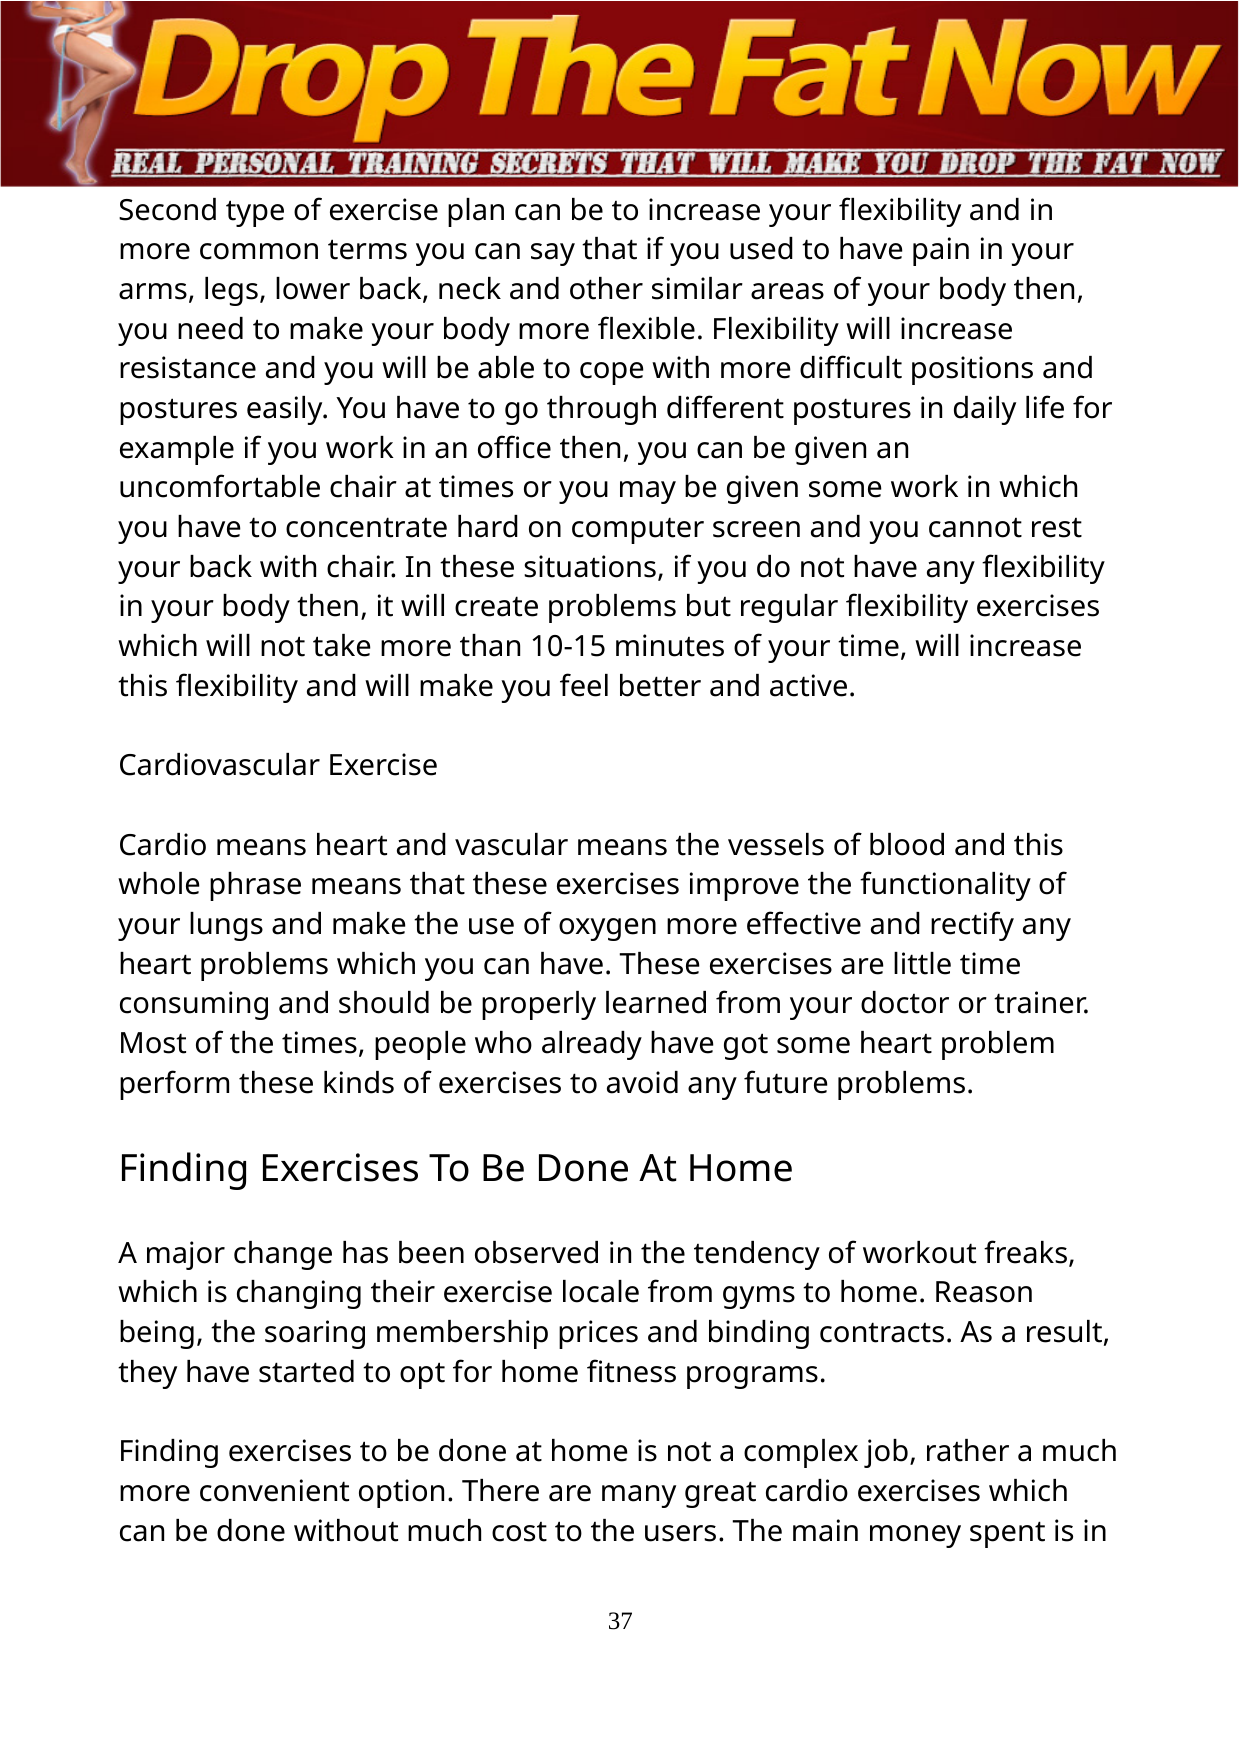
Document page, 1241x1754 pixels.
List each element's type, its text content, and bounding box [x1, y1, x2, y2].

text Finding Exercises To Be Done At Home [118, 1141, 1122, 1192]
text Cardio means heart and vascular means the vessels of blood and this whole phrase means that these exercises improve the functionality of your lungs and make the use of oxygen more effective and rectify any heart problems which you can have. These exercises are little time consuming and should be properly learned from your doctor or trainer. Most of the times, people who already have got some heart problem perform these kinds of exercises to avoid any future problems. [118, 824, 1122, 1102]
text A major change has been observed in the tendency of workout freaks, which is changing their exercise locale from gyms to home. Reason being, the soaring membership prices and binding contracts. As a result, they have started to opt for home fitness programs. [118, 1232, 1122, 1391]
text Second type of exercise plan can be to increase your flexibility and in more common terms you can say that if you used to have pain in your arms, legs, lower back, neck and other similar areas of your body then, you need to make your body more flexible. Flexibility will increase resistance and you will be able to cope with more difficult positions and postures easily. You have to go through different postures in daily life for example if you work in an office then, you can be given an uncomfortable chair at times or you may be given some work in which you have to concentrate hard on computer screen and you cannot rest your back with chair. In these situations, if you do not have any flexibility in your body then, it will create problems but regular flexibility exercises which will not take more than 10-15 minutes of your time, will increase this flexibility and will make you feel better and active. [118, 189, 1122, 705]
text Finding exercises to be done at home is not a complex job, rather a much more convenient option. There are many great cardio exercises which can be done without much cost to the users. The main money spent is in [118, 1431, 1122, 1549]
text Cardiovascular Exercise [118, 744, 1122, 784]
picture [0, 1, 1239, 189]
